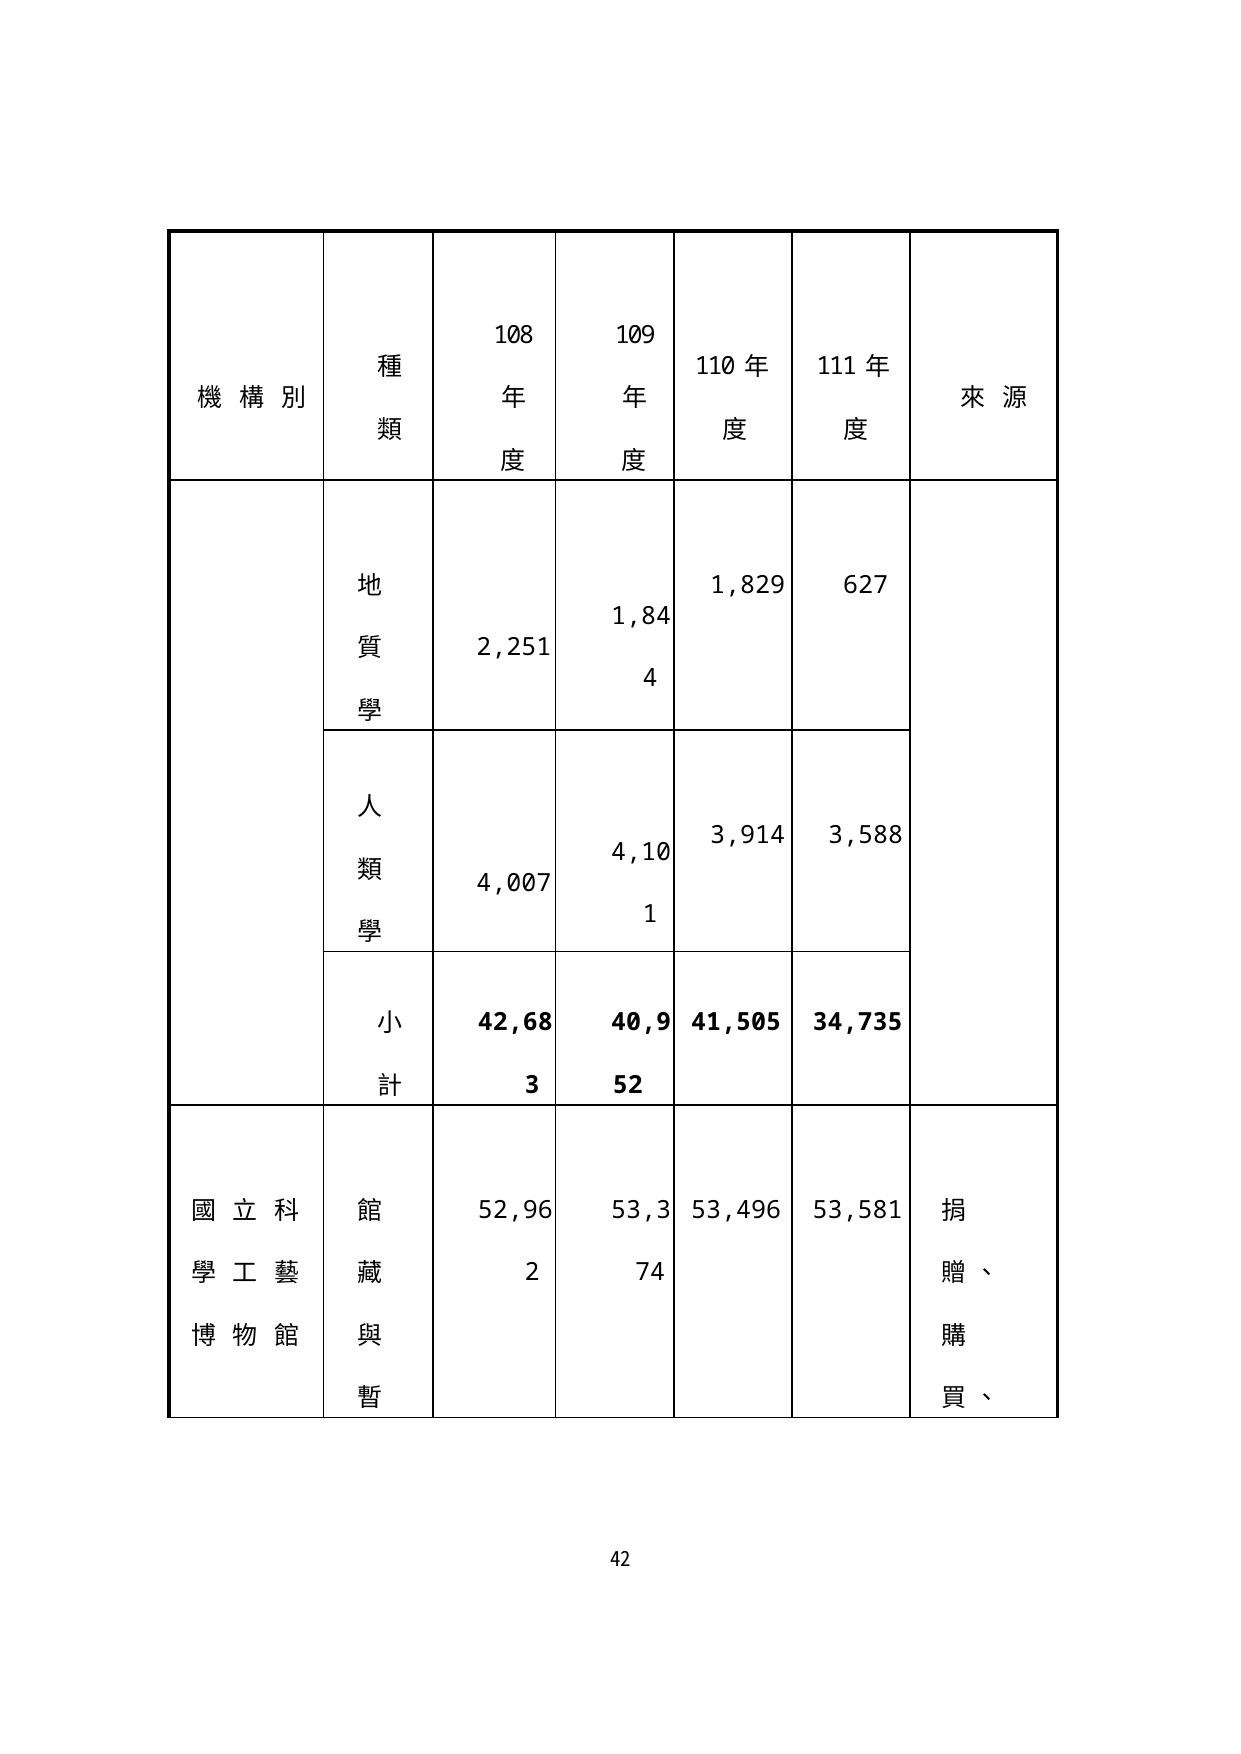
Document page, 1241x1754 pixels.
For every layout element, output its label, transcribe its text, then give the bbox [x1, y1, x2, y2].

table_header 機構別 [171, 233, 323, 479]
table_cell 627 [793, 481, 909, 729]
table_header 來源 [911, 233, 1056, 479]
table_header 110年度 [675, 233, 791, 479]
table_cell 3,588 [793, 731, 909, 951]
table_cell 42,683 [434, 952, 555, 1104]
table_cell 2,251 [434, 481, 555, 729]
table_cell 國立科學工藝博物館 [171, 1106, 323, 1417]
table_header 109年度 [556, 233, 673, 479]
table_header 種類 [324, 233, 432, 479]
table_cell 地質學 [324, 481, 432, 729]
table_cell 52,962 [434, 1106, 555, 1417]
table_cell 1,829 [675, 481, 791, 729]
table_cell [911, 481, 1056, 1104]
table_cell 4,007 [434, 731, 555, 951]
table_cell 捐贈、購買、 [911, 1106, 1056, 1417]
table_cell 3,914 [675, 731, 791, 951]
table_header 108年度 [434, 233, 555, 479]
table_cell 53,496 [675, 1106, 791, 1417]
table_cell 館藏與暫 [324, 1106, 432, 1417]
table_cell 40,952 [556, 952, 673, 1104]
table_cell 53,374 [556, 1106, 673, 1417]
table_cell 34,735 [793, 952, 909, 1104]
table_header 111年度 [793, 233, 909, 479]
table_cell 1,844 [556, 481, 673, 729]
table_cell [171, 481, 323, 1104]
table_cell 53,581 [793, 1106, 909, 1417]
table_cell 人類學 [324, 731, 432, 951]
table_cell 4,101 [556, 731, 673, 951]
table_cell 41,505 [675, 952, 791, 1104]
table_cell 小計 [324, 952, 432, 1104]
